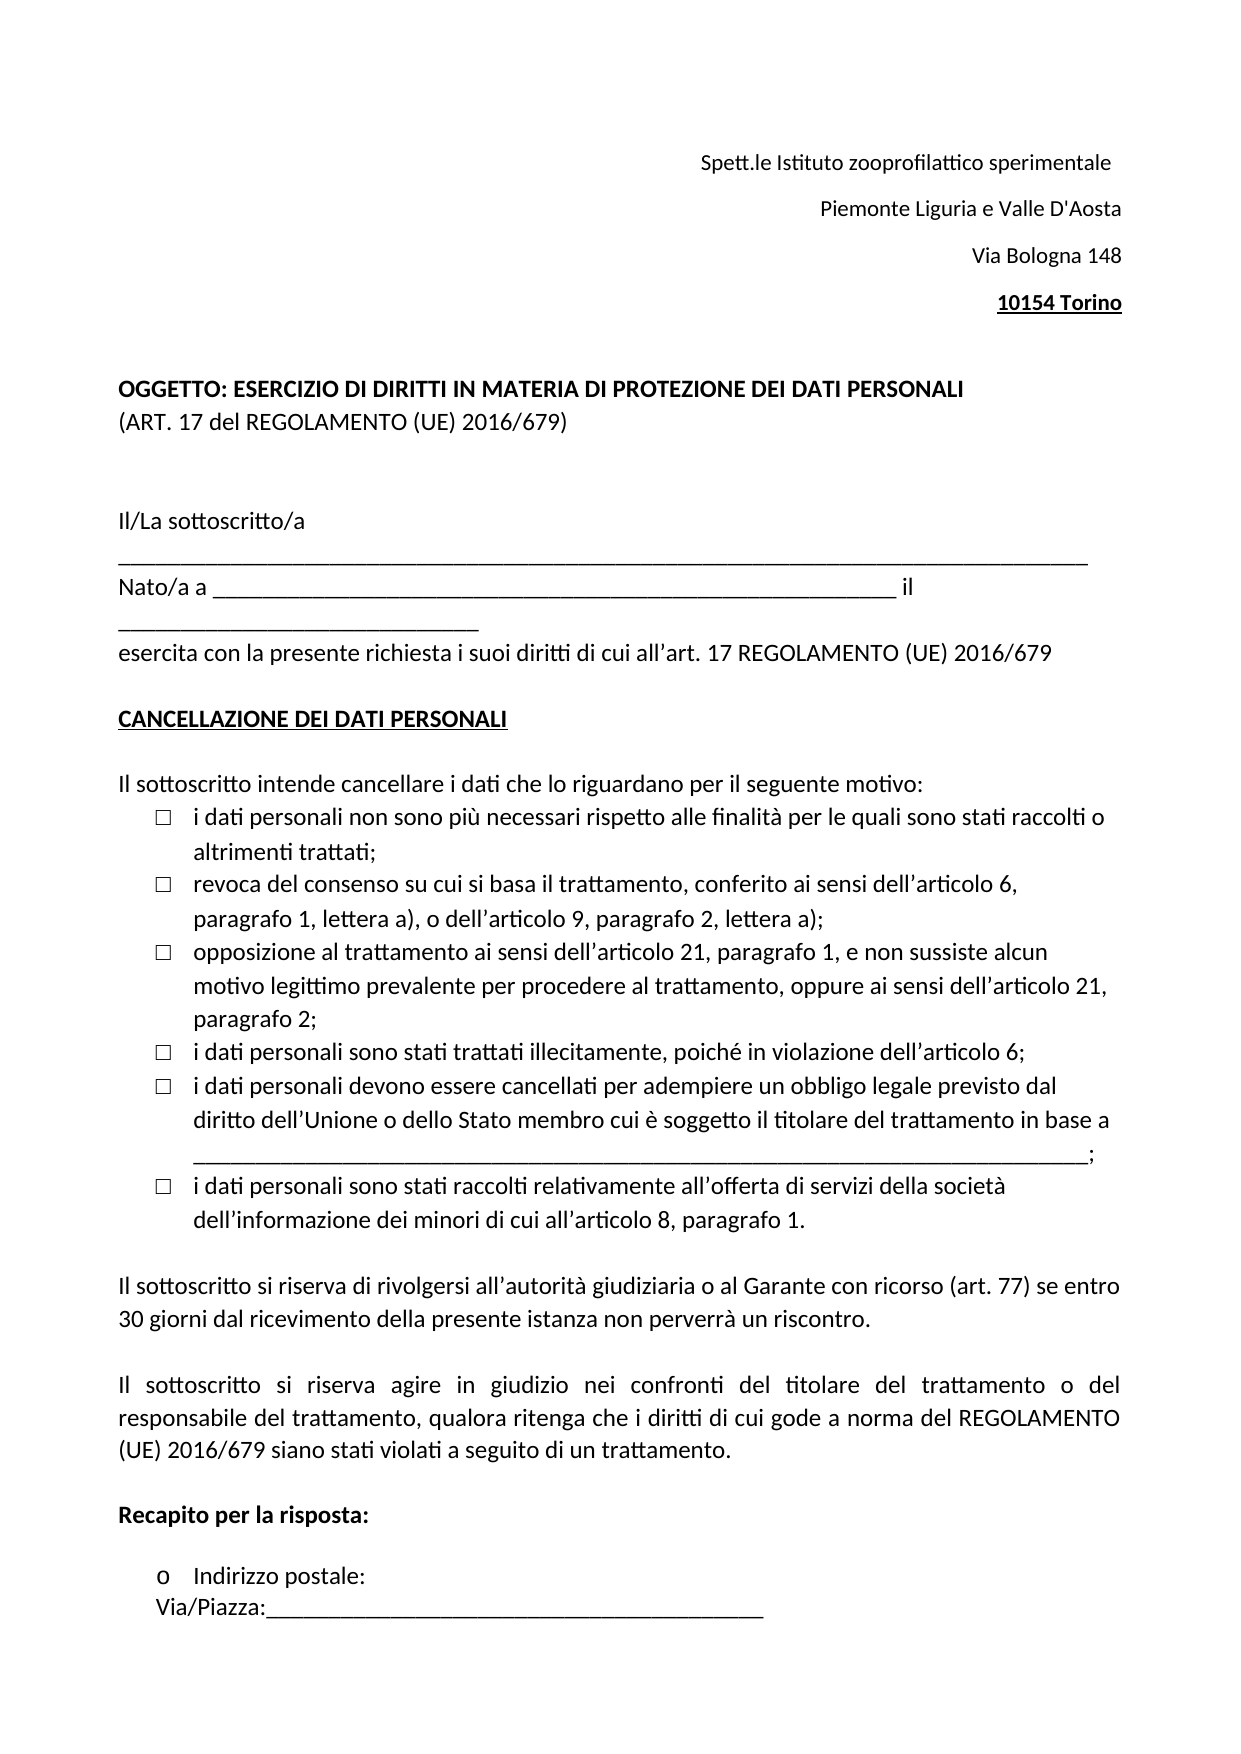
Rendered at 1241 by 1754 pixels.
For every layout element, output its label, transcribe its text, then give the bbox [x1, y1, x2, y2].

text Il sottoscritto si riserva agire in giudizio nei confronti del titolare del trattamento o del responsabile del trattamento, qualora ritenga che i diritti di cui gode a norma del REGOLAMENTO (UE) 2016/679 siano stati violati a seguito di un trattamento. [118, 1369, 1122, 1465]
text OGGETTO: ESERCIZIO DI DIRITTI IN MATERIA DI PROTEZIONE DEI DATI PERSONALI [118, 374, 1122, 404]
text Il sottoscritto intende cancellare i dati che lo riguardano per il seguente motivo: [118, 769, 1122, 799]
text Recapito per la risposta: [118, 1499, 1122, 1529]
text (ART. 17 del REGOLAMENTO (UE) 2016/679) [118, 407, 1122, 437]
list i dati personali non sono più necessari rispetto alle finalità per le quali sono stati raccolti o altrimenti trattati; [156, 802, 1122, 866]
list revoca del consenso su cui si basa il trattamento, conferito ai sensi dell’articolo 6, paragrafo 1, lettera a), o dell’articolo 9, paragrafo 2, lettera a); [156, 869, 1122, 933]
list opposizione al trattamento ai sensi dell’articolo 21, paragrafo 1, e non sussiste alcun motivo legittimo prevalente per procedere al trattamento, oppure ai sensi dell’articolo 21, paragrafo 2; [156, 936, 1122, 1033]
list Indirizzo postale: [156, 1560, 1122, 1592]
list i dati personali sono stati raccolti relativamente all’offerta di servizi della società dell’informazione dei minori di cui all’articolo 8, paragrafo 1. [156, 1170, 1122, 1235]
text Spett.le Istituto zooprofilattico sperimentale [118, 148, 1122, 176]
list i dati personali sono stati trattati illecitamente, poiché in violazione dell’articolo 6; [156, 1036, 1122, 1067]
text Via/Piazza:________________________________________ [118, 1592, 1122, 1622]
text 10154 Torino [118, 288, 1122, 316]
text Il/La sottoscritto/a ______________________________________________________________________________ [118, 505, 1122, 569]
text Il sottoscritto si riserva di rivolgersi all’autorità giudiziaria o al Garante con ricorso (art. 77) se entro 30 giorni dal ricevimento della presente istanza non perverrà un riscontro. [118, 1270, 1122, 1333]
list i dati personali devono essere cancellati per adempiere un obbligo legale previsto dal diritto dell’Unione o dello Stato membro cui è soggetto il titolare del trattamento in base a ________________________________________________________________________; [156, 1070, 1122, 1168]
text Via Bologna 148 [118, 241, 1122, 269]
text Nato/a a _______________________________________________________ il _____________________________ [118, 571, 1122, 634]
text CANCELLAZIONE DEI DATI PERSONALI [118, 703, 1122, 733]
text Piemonte Liguria e Valle D'Aosta [118, 194, 1122, 222]
text esercita con la presente richiesta i suoi diritti di cui all’art. 17 REGOLAMENTO (UE) 2016/679 [118, 637, 1122, 667]
